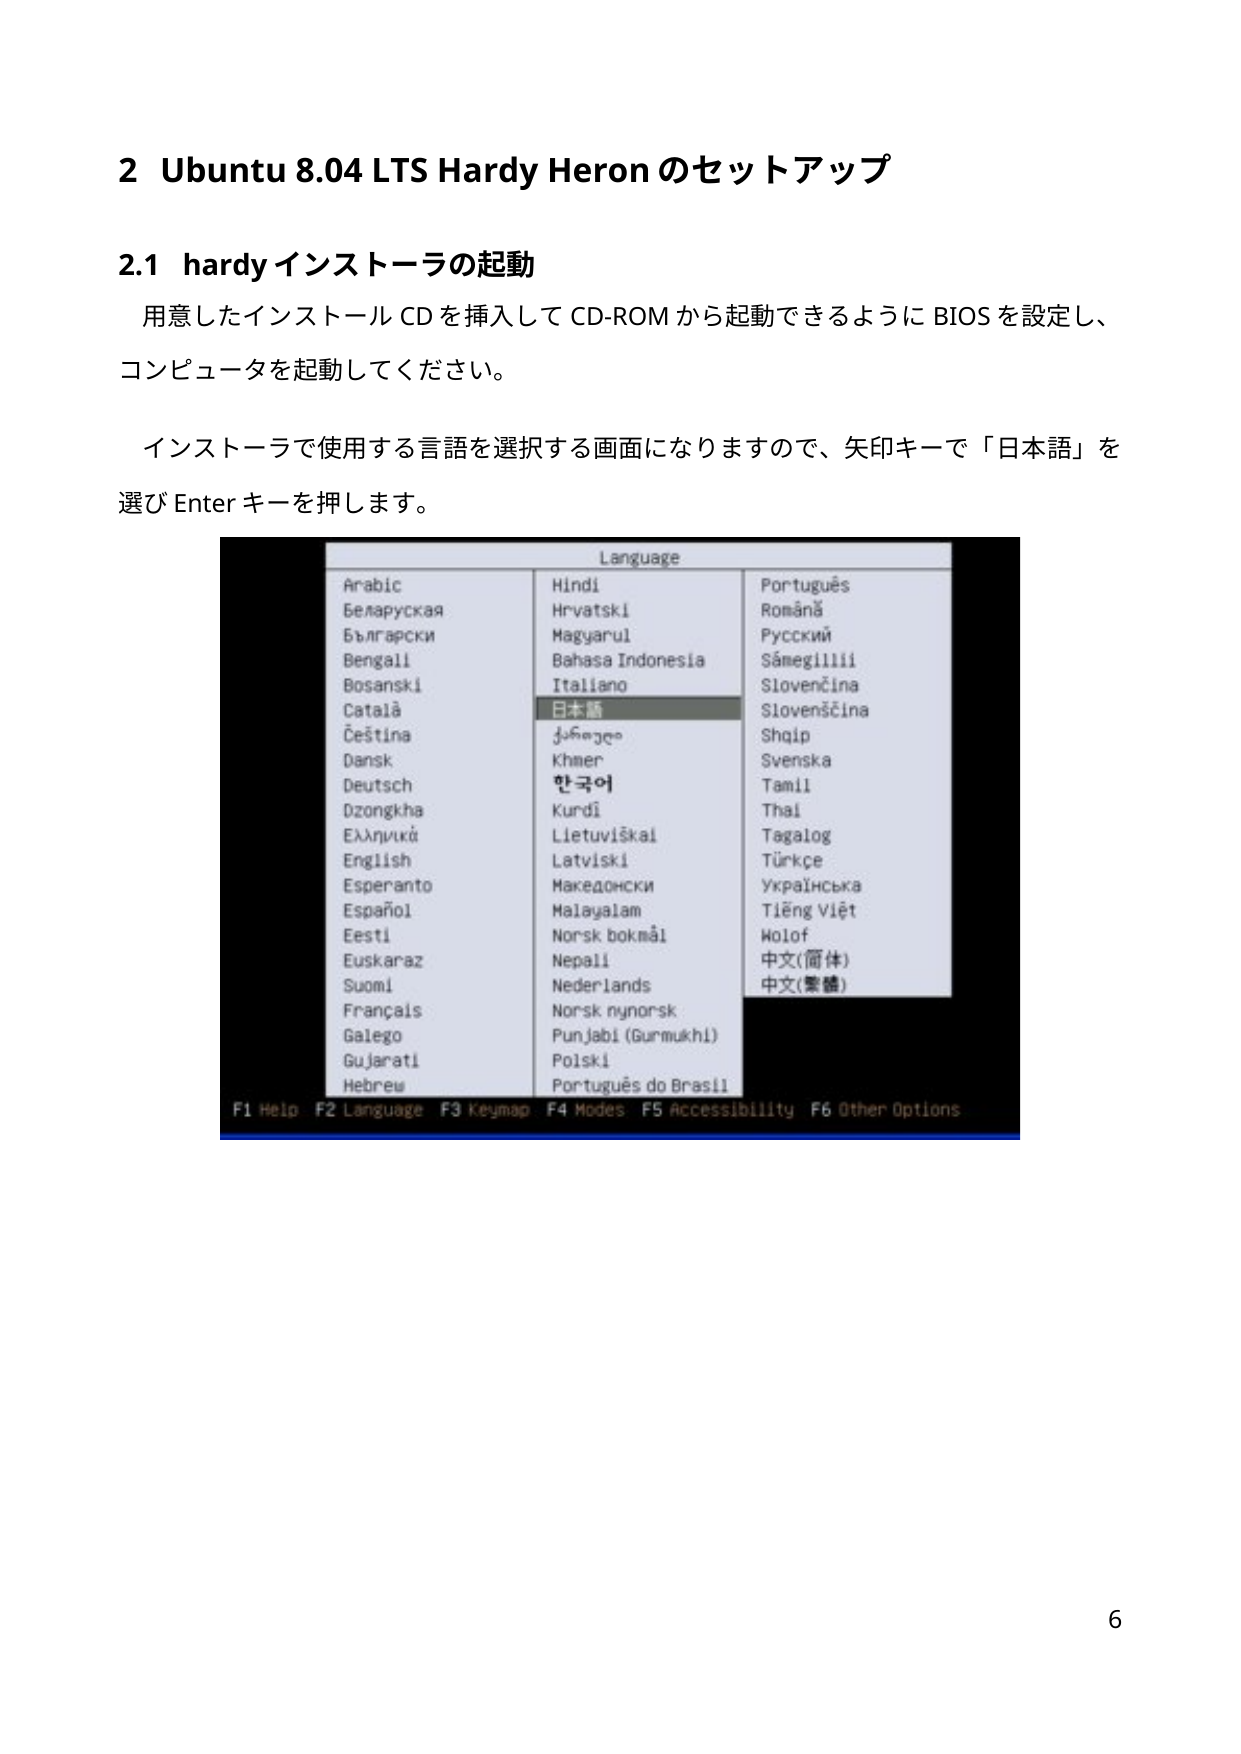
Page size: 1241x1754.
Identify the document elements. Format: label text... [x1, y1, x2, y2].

text 用意したインストールCDを挿入してCD-ROMから起動できるようにBIOSを設定し、コンピュータを起動してください。 [118, 296, 1122, 387]
subtitle Ubuntu 8.04 LTS Hardy Heronのセットアップ [118, 143, 1122, 192]
subtitle hardyインストーラの起動 [118, 241, 1122, 283]
picture [220, 537, 1020, 1140]
text インストーラで使用する言語を選択する画面になりますので、矢印キーで「日本語」を選びEnterキーを押します。 [118, 429, 1122, 519]
